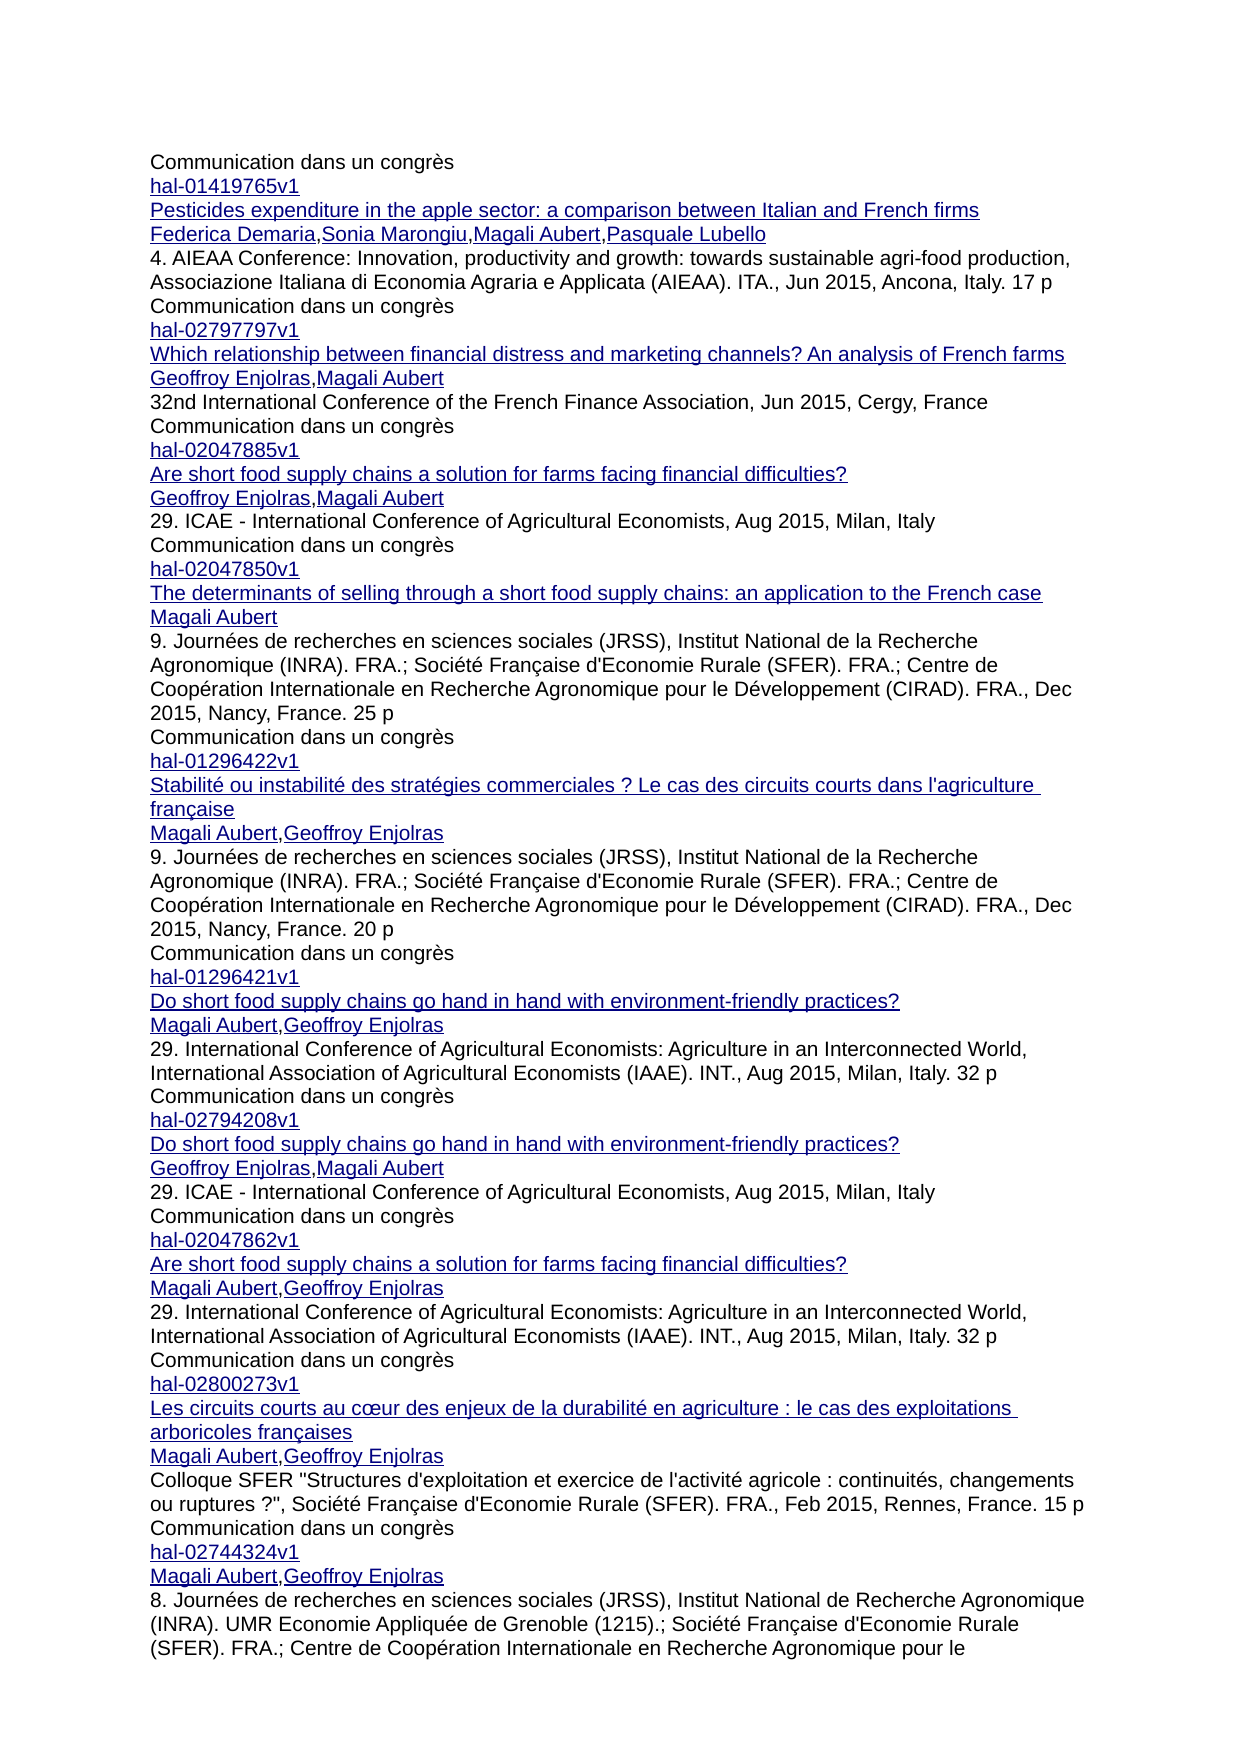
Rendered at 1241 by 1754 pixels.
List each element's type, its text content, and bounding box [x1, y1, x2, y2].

table_cell Do short food supply chains go hand in hand with environment-friendly practices? Magali Aubert,Geoffroy Enjolras 29. International Conference of Agricultural Economists: Agriculture in an Interconnected World, International Association of Agricultural Economists (IAAE). INT., Aug 2015, Milan, Italy. 32 p Communication dans un congrès hal-02794208v1 [150, 989, 1090, 1132]
table_cell Stabilité ou instabilité des stratégies commerciales ? Le cas des circuits courts dans l'agriculture française Magali Aubert,Geoffroy Enjolras 9. Journées de recherches en sciences sociales (JRSS), Institut National de la Recherche Agronomique (INRA). FRA.; Société Française d'Economie Rurale (SFER). FRA.; Centre de Coopération Internationale en Recherche Agronomique pour le Développement (CIRAD). FRA., Dec 2015, Nancy, France. 20 p Communication dans un congrès hal-01296421v1 [150, 773, 1090, 988]
table_cell Communication dans un congrès hal-01419765v1 [150, 150, 1090, 198]
table_cell The determinants of selling through a short food supply chains: an application to the French case Magali Aubert 9. Journées de recherches en sciences sociales (JRSS), Institut National de la Recherche Agronomique (INRA). FRA.; Société Française d'Economie Rurale (SFER). FRA.; Centre de Coopération Internationale en Recherche Agronomique pour le Développement (CIRAD). FRA., Dec 2015, Nancy, France. 25 p Communication dans un congrès hal-01296422v1 [150, 581, 1090, 773]
table_cell Les circuits courts au cœur des enjeux de la durabilité en agriculture : le cas des exploitations arboricoles françaises Magali Aubert,Geoffroy Enjolras Colloque SFER "Structures d'exploitation et exercice de l'activité agricole : continuités, changements ou ruptures ?", Société Française d'Economie Rurale (SFER). FRA., Feb 2015, Rennes, France. 15 p Communication dans un congrès hal-02744324v1 [150, 1396, 1090, 1563]
table_cell Are short food supply chains a solution for farms facing financial difficulties? Magali Aubert,Geoffroy Enjolras 29. International Conference of Agricultural Economists: Agriculture in an Interconnected World, International Association of Agricultural Economists (IAAE). INT., Aug 2015, Milan, Italy. 32 p Communication dans un congrès hal-02800273v1 [150, 1252, 1090, 1396]
table_cell Pesticides expenditure in the apple sector: a comparison between Italian and French firms Federica Demaria,Sonia Marongiu,Magali Aubert,Pasquale Lubello 4. AIEAA Conference: Innovation, productivity and growth: towards sustainable agri-food production, Associazione Italiana di Economia Agraria e Applicata (AIEAA). ITA., Jun 2015, Ancona, Italy. 17 p Communication dans un congrès hal-02797797v1 [150, 198, 1090, 342]
table_cell Do short food supply chains go hand in hand with environment-friendly practices? Geoffroy Enjolras,Magali Aubert 29. ICAE - International Conference of Agricultural Economists, Aug 2015, Milan, Italy Communication dans un congrès hal-02047862v1 [150, 1132, 1090, 1252]
table_cell Are short food supply chains a solution for farms facing financial difficulties? Geoffroy Enjolras,Magali Aubert 29. ICAE - International Conference of Agricultural Economists, Aug 2015, Milan, Italy Communication dans un congrès hal-02047850v1 [150, 461, 1090, 581]
table_cell Le mode de commercialisation est-il une échappatoire pour les exploitations en difficulté financière ? Magali Aubert,Geoffroy Enjolras 8. Journées de recherches en sciences sociales (JRSS), Institut National de Recherche Agronomique (INRA). UMR Economie Appliquée de Grenoble (1215).; Société Française d'Economie Rurale (SFER). FRA.; Centre de Coopération Internationale en Recherche Agronomique pour le Développement (CIRAD). FRA., Dec 2014, Grenoble, France. 29 p Communication dans un congrès hal-02740150v1 [150, 1564, 1090, 1659]
table_cell Which relationship between financial distress and marketing channels? An analysis of French farms Geoffroy Enjolras,Magali Aubert 32nd International Conference of the French Finance Association, Jun 2015, Cergy, France Communication dans un congrès hal-02047885v1 [150, 342, 1090, 461]
